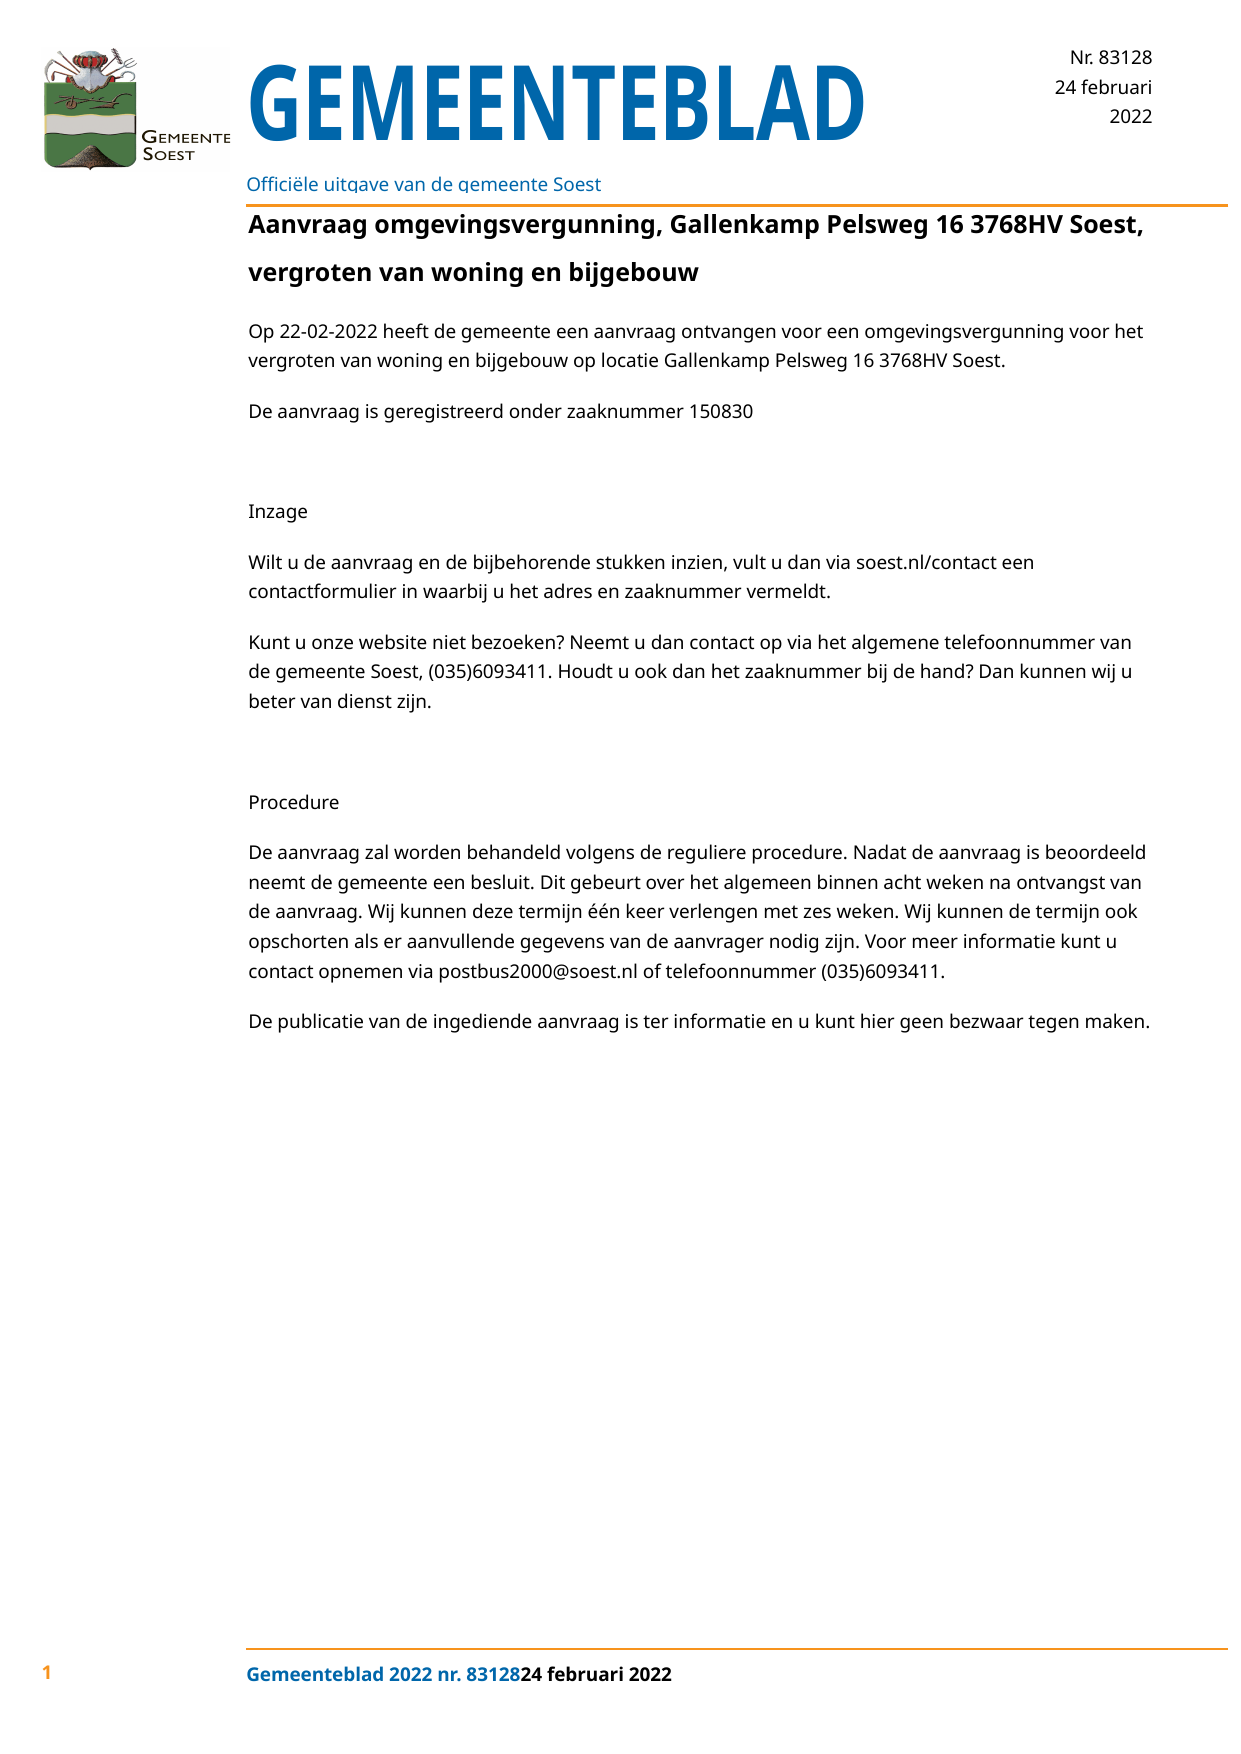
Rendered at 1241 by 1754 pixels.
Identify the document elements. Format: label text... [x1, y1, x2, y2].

text Procedure [248, 789, 1152, 815]
text Inzage [248, 499, 1152, 524]
text Op 22-02-2022 heeft de gemeente een aanvraag ontvangen voor een omgevingsvergunning voor het vergroten van woning en bijgebouw op locatie Gallenkamp Pelsweg 16 3768HV Soest. [248, 318, 1152, 373]
text De publicatie van de ingediende aanvraag is ter informatie en u kunt hier geen bezwaar tegen maken. [248, 1008, 1152, 1034]
text Aanvraag omgevingsvergunning, Gallenkamp Pelsweg 16 3768HV Soest, vergroten van woning en bijgebouw [248, 207, 1152, 288]
text De aanvraag is geregistreerd onder zaaknummer 150830 [248, 398, 1152, 424]
picture [41, 47, 231, 172]
text De aanvraag zal worden behandeld volgens de reguliere procedure. Nadat de aanvraag is beoordeeld neemt de gemeente een besluit. Dit gebeurt over het algemeen binnen acht weken na ontvangst van de aanvraag. Wij kunnen deze termijn één keer verlengen met zes weken. Wij kunnen de termijn ook opschorten als er aanvullende gegevens van de aanvrager nodig zijn. Voor meer informatie kunt u contact opnemen via postbus2000@soest.nl of telefoonnummer (035)6093411. [248, 839, 1152, 984]
text Kunt u onze website niet bezoeken? Neemt u dan contact op via het algemene telefoonnummer van de gemeente Soest, (035)6093411. Houdt u ook dan het zaaknummer bij de hand? Dan kunnen wij u beter van dienst zijn. [248, 629, 1152, 714]
text Wilt u de aanvraag en de bijbehorende stukken inzien, vult u dan via soest.nl/contact een contactformulier in waarbij u het adres en zaaknummer vermeldt. [248, 549, 1152, 604]
